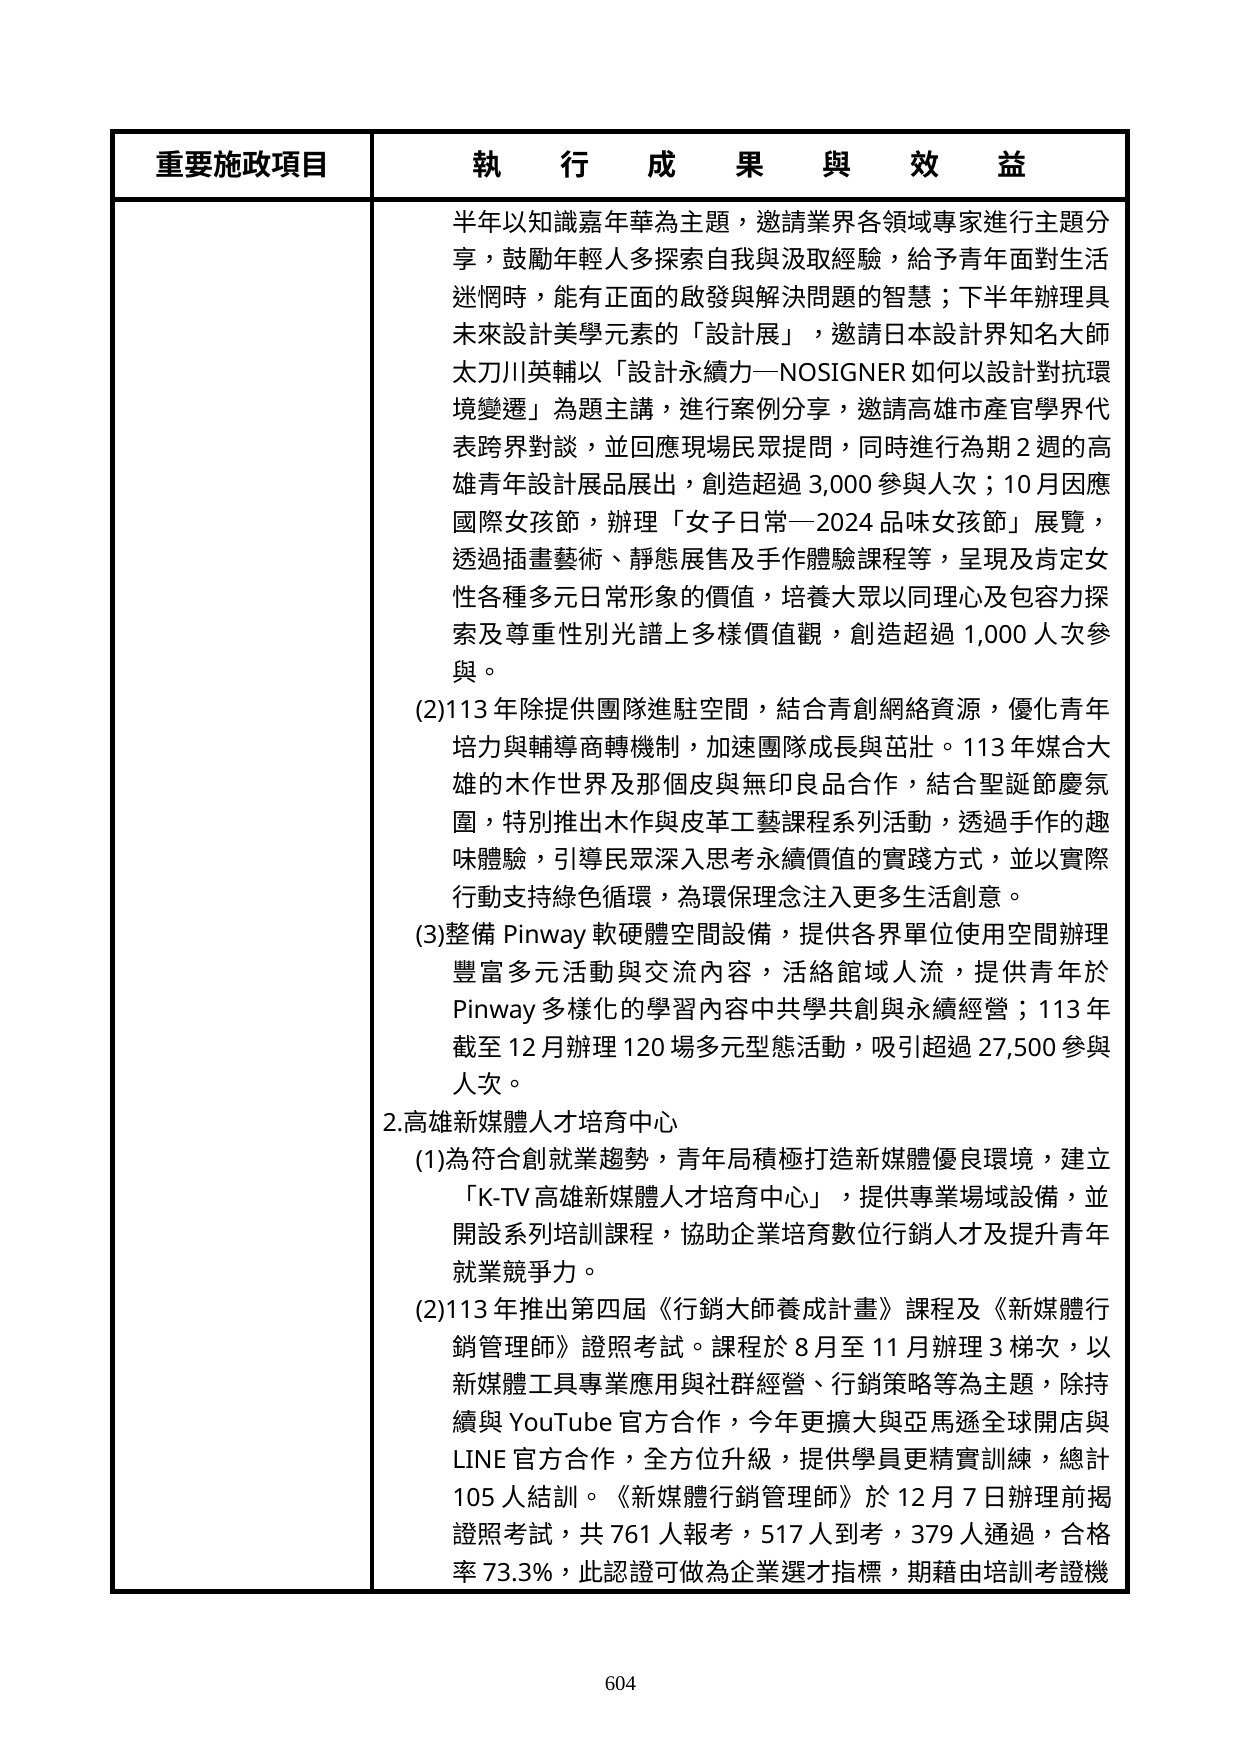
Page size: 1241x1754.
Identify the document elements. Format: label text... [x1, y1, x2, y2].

table_header 重要施政項目 [115, 134, 370, 197]
table_header 執 行 成 果 與 效 益 [374, 134, 1125, 197]
table_cell 半年以知識嘉年華為主題，邀請業界各領域專家進行主題分享，鼓勵年輕人多探索自我與汲取經驗，給予青年面對生活迷惘時，能有正面的啟發與解決問題的智慧；下半年辦理具未來設計美學元素的「設計展」，邀請日本設計界知名大師太刀川英輔以「設計永續力─NOSIGNER如何以設計對抗環境變遷」為題主講，進行案例分享，邀請高雄市產官學界代表跨界對談，並回應現場民眾提問，同時進行為期2週的高雄青年設計展品展出，創造超過3,000參與人次；10月因應國際女孩節，辦理「女子日常─2024品味女孩節」展覽，透過插畫藝術、靜態展售及手作體驗課程等，呈現及肯定女性各種多元日常形象的價值，培養大眾以同理心及包容力探索及尊重性別光譜上多樣價值觀，創造超過1,000人次參與。 (2)113年除提供團隊進駐空間，結合青創網絡資源，優化青年培力與輔導商轉機制，加速團隊成長與茁壯。113年媒合大雄的木作世界及那個皮與無印良品合作，結合聖誕節慶氛圍，特別推出木作與皮革工藝課程系列活動，透過手作的趣味體驗，引導民眾深入思考永續價值的實踐方式，並以實際行動支持綠色循環，為環保理念注入更多生活創意。 (3)整備Pinway軟硬體空間設備，提供各界單位使用空間辦理豐富多元活動與交流內容，活絡館域人流，提供青年於Pinway多樣化的學習內容中共學共創與永續經營；113年截至12月辦理120場多元型態活動，吸引超過27,500參與人次。 2.高雄新媒體人才培育中心 (1)為符合創就業趨勢，青年局積極打造新媒體優良環境，建立「K-TV高雄新媒體人才培育中心」，提供專業場域設備，並開設系列培訓課程，協助企業培育數位行銷人才及提升青年就業競爭力。 (2)113年推出第四屆《行銷大師養成計畫》課程及《新媒體行銷管理師》證照考試。課程於8月至11月辦理3梯次，以新媒體工具專業應用與社群經營、行銷策略等為主題，除持續與YouTube官方合作，今年更擴大與亞馬遜全球開店與LINE官方合作，全方位升級，提供學員更精實訓練，總計105人結訓。《新媒體行銷管理師》於12月7日辦理前揭證照考試，共761人報考，517人到考，379人通過，合格率73.3%，此認證可做為企業選才指標，期藉由培訓考證機 [374, 202, 1125, 1589]
table_cell [115, 202, 370, 1589]
